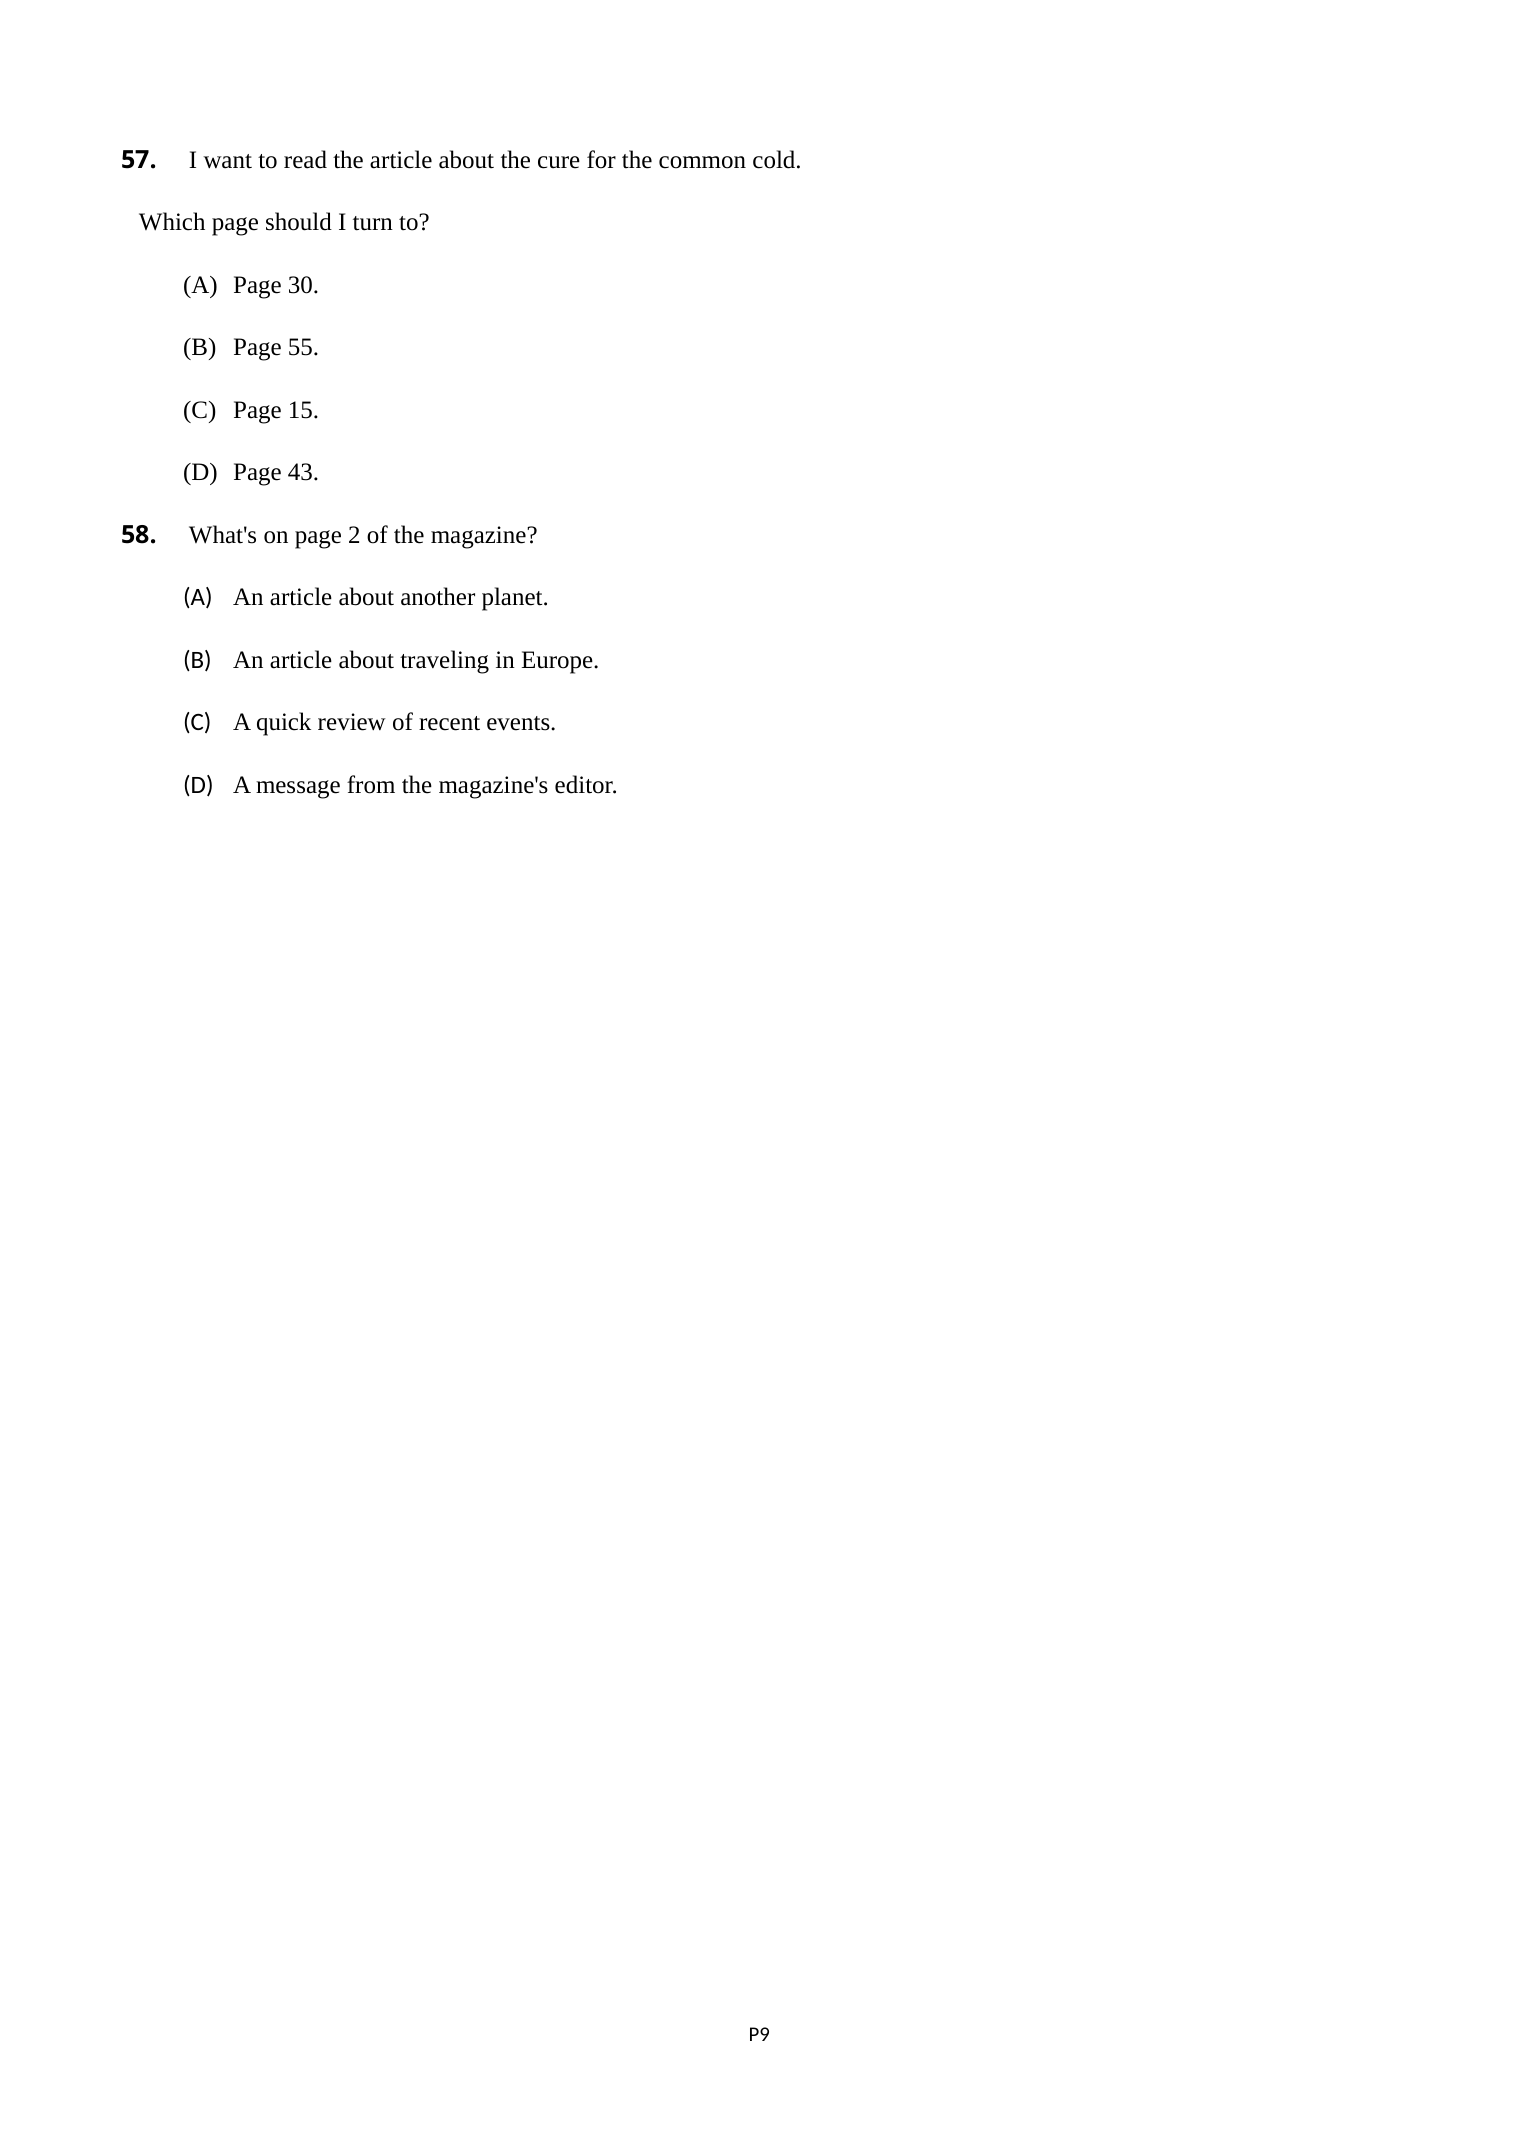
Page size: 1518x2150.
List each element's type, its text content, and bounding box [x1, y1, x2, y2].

list ﻿﻿﻿An article about another planet. [183, 555, 1429, 617]
list Page 43. [183, 430, 1429, 492]
list Page 55. [183, 305, 1429, 367]
list ﻿﻿﻿An article about traveling in Europe. [183, 617, 1429, 680]
list ﻿﻿﻿A message from the magazine's editor. [183, 742, 1429, 805]
list I want to read the article about the cure for the common cold. [139, 117, 1429, 180]
text Which page should I turn to? [119, 180, 1429, 242]
list Page 30. [183, 242, 1429, 305]
list Page 15. [183, 367, 1429, 430]
list What's on page 2 of the magazine? [139, 492, 1429, 555]
list ﻿﻿﻿A quick review of recent events. [183, 680, 1429, 742]
